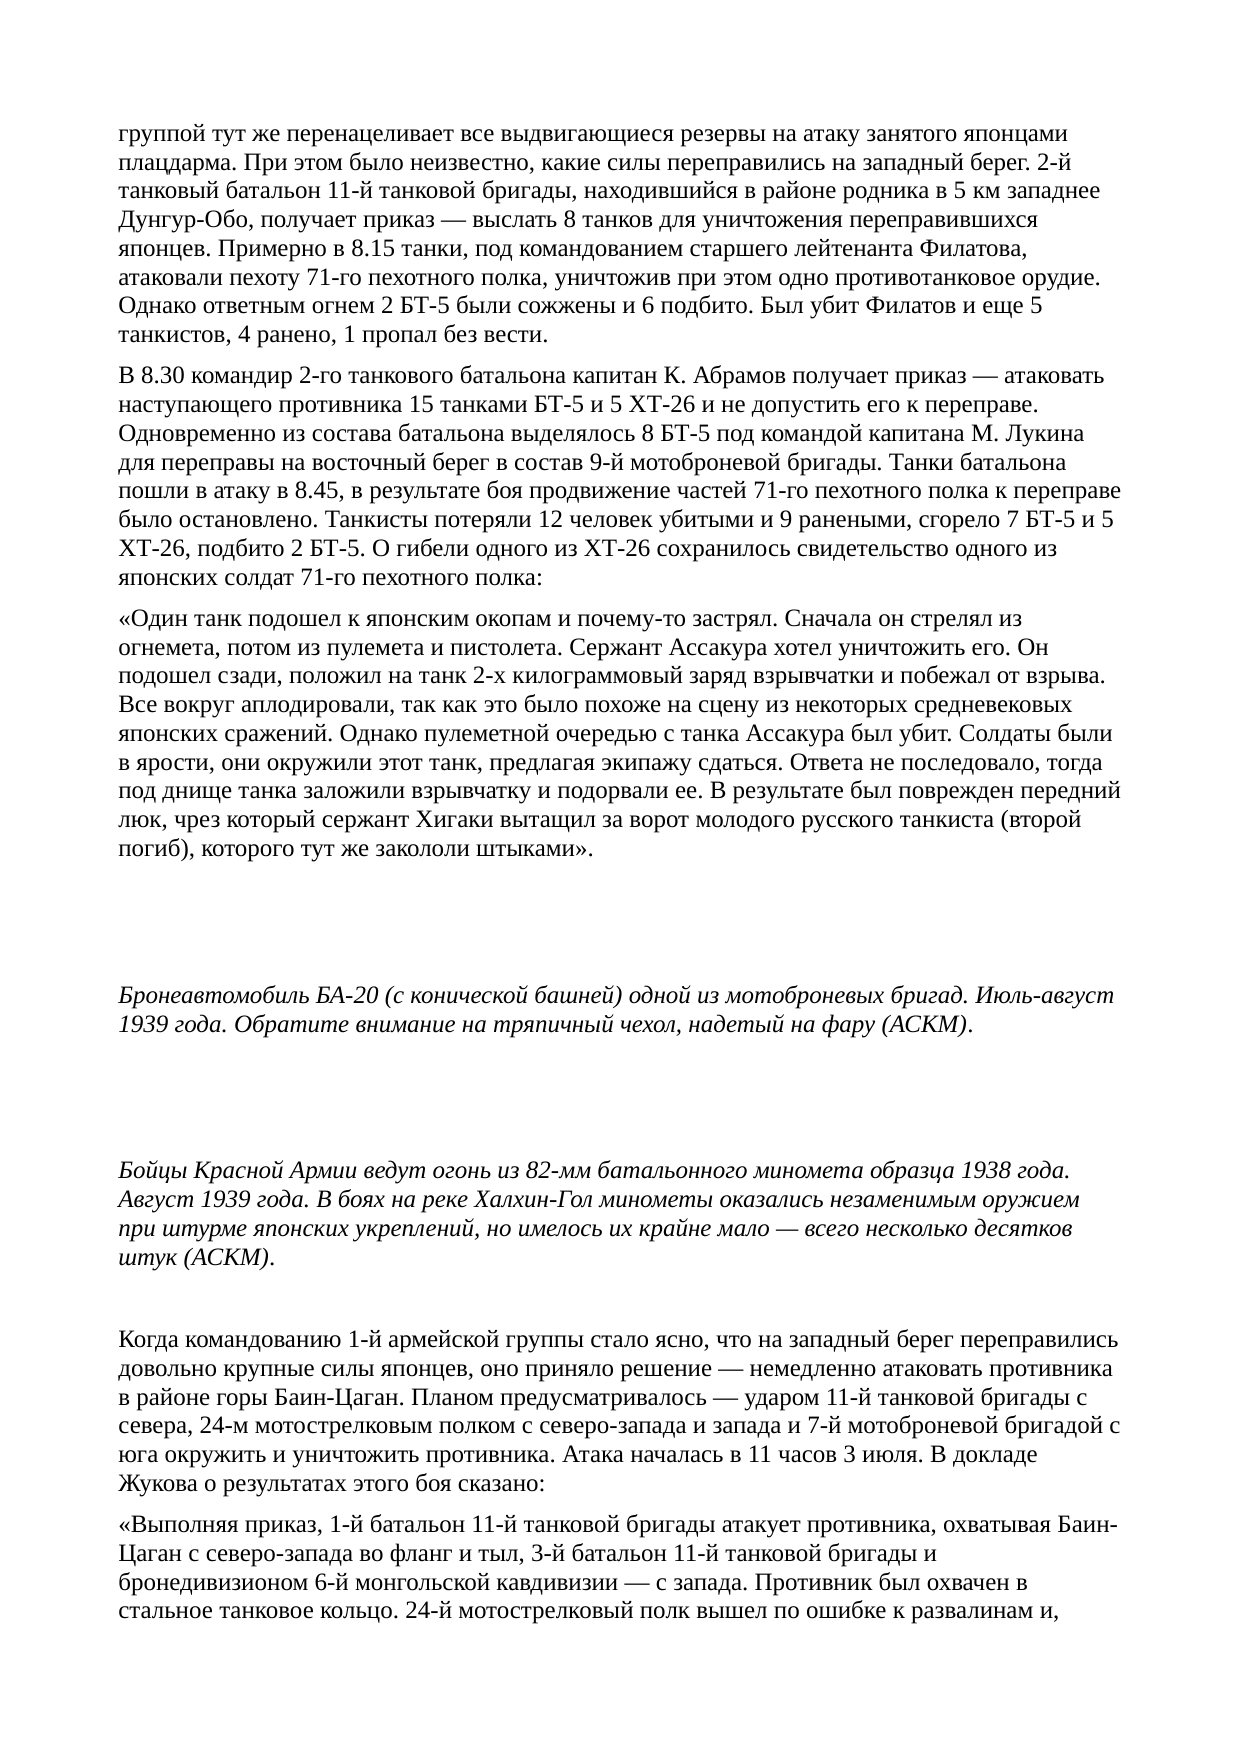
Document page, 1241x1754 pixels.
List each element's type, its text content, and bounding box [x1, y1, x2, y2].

text Бронеавтомобиль БА-20 (с конической башней) одной из мотоброневых бригад. Июль-август 1939 года. Обратите внимание на тряпичный чехол, надетый на фару (АСКМ). [118, 980, 1122, 1037]
text В 8.30 командир 2-го танкового батальона капитан К. Абрамов получает приказ — атаковать наступающего противника 15 танками БТ-5 и 5 ХТ-26 и не допустить его к переправе. Одновременно из состава батальона выделялось 8 БТ-5 под командой капитана М. Лукина для переправы на восточный берег в состав 9-й мотоброневой бригады. Танки батальона пошли в атаку в 8.45, в результате боя продвижение частей 71-го пехотного полка к переправе было остановлено. Танкисты потеряли 12 человек убитыми и 9 ранеными, сгорело 7 БТ-5 и 5 ХТ-26, подбито 2 БТ-5. О гибели одного из ХТ-26 сохранилось свидетельство одного из японских солдат 71-го пехотного полка: [118, 361, 1122, 591]
text Бойцы Красной Армии ведут огонь из 82-мм батальонного миномета образца 1938 года. Август 1939 года. В боях на реке Халхин-Гол минометы оказались незаменимым оружием при штурме японских укреплений, но имелось их крайне мало — всего несколько десятков штук (АСКМ). [118, 1156, 1122, 1271]
text «Один танк подошел к японским окопам и почему-то застрял. Сначала он стрелял из огнемета, потом из пулемета и пистолета. Сержант Ассакура хотел уничтожить его. Он подошел сзади, положил на танк 2-х килограммовый заряд взрывчатки и побежал от взрыва. Все вокруг аплодировали, так как это было похоже на сцену из некоторых средневековых японских сражений. Однако пулеметной очередью с танка Ассакура был убит. Солдаты были в ярости, они окружили этот танк, предлагая экипажу сдаться. Ответа не последовало, тогда под днище танка заложили взрывчатку и подорвали ее. В результате был поврежден передний люк, чрез который сержант Хигаки вытащил за ворот молодого русского танкиста (второй погиб), которого тут же закололи штыками». [118, 603, 1122, 862]
text «Выполняя приказ, 1-й батальон 11-й танковой бригады атакует противника, охватывая Баин-Цаган с северо-запада во фланг и тыл, 3-й батальон 11-й танковой бригады и бронедивизионом 6-й монгольской кавдивизии — с запада. Противник был охвачен в стальное танковое кольцо. 24-й мотострелковый полк вышел по ошибке к развалинам и, [118, 1509, 1122, 1624]
text Когда командованию 1-й армейской группы стало ясно, что на западный берег переправились довольно крупные силы японцев, оно приняло решение — немедленно атаковать противника в районе горы Баин-Цаган. Планом предусматривалось — ударом 11-й танковой бригады с севера, 24-м мотострелковым полком с северо-запада и запада и 7-й мотоброневой бригадой с юга окружить и уничтожить противника. Атака началась в 11 часов 3 июля. В докладе Жукова о результатах этого боя сказано: [118, 1324, 1122, 1497]
text группой тут же перенацеливает все выдвигающиеся резервы на атаку занятого японцами плацдарма. При этом было неизвестно, какие силы переправились на западный берег. 2-й танковый батальон 11-й танковой бригады, находившийся в районе родника в 5 км западнее Дунгур-Обо, получает приказ — выслать 8 танков для уничтожения переправившихся японцев. Примерно в 8.15 танки, под командованием старшего лейтенанта Филатова, атаковали пехоту 71-го пехотного полка, уничтожив при этом одно противотанковое орудие. Однако ответным огнем 2 БТ-5 были сожжены и 6 подбито. Был убит Филатов и еще 5 танкистов, 4 ранено, 1 пропал без вести. [118, 118, 1122, 348]
